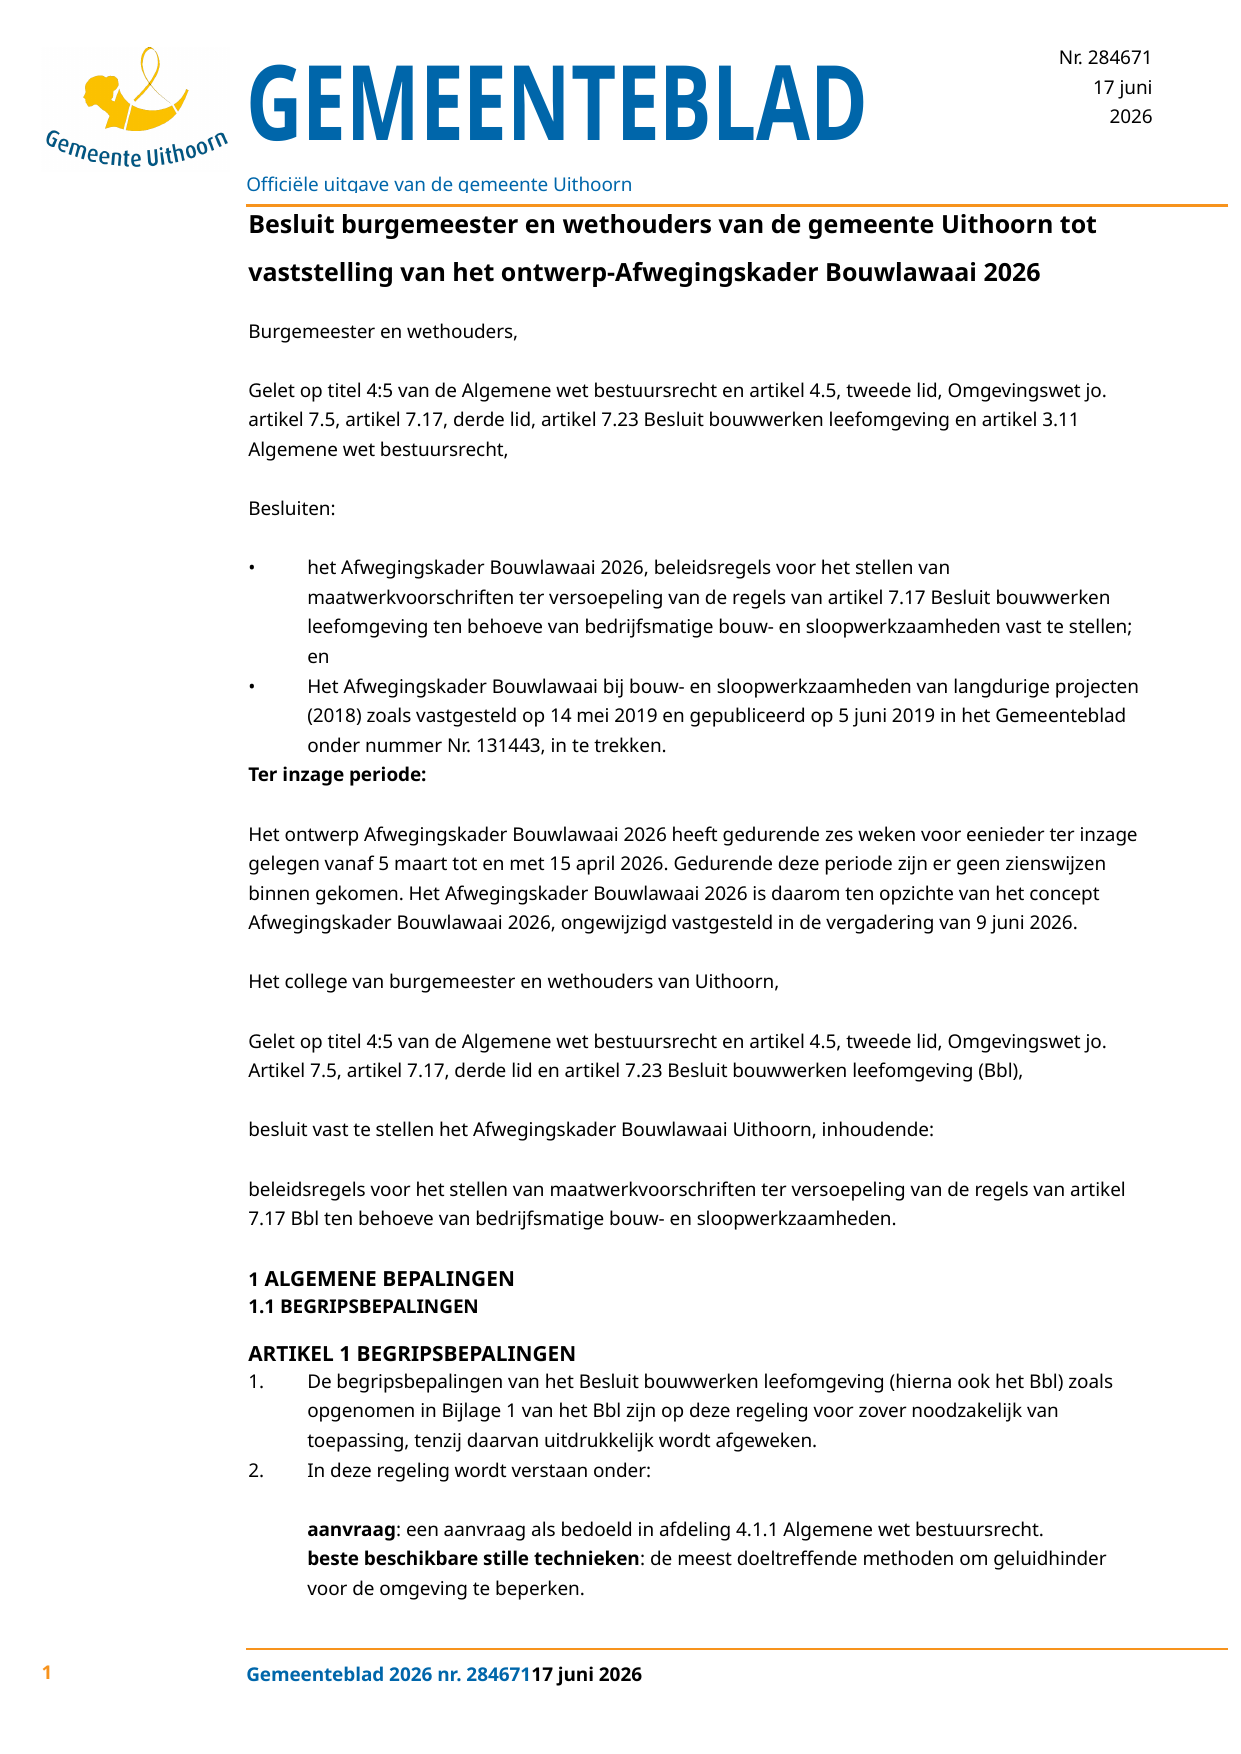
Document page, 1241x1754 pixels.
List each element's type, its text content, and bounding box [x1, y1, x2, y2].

list In deze regeling wordt verstaan onder: [248, 1457, 1152, 1482]
text ARTIKEL 1 BEGRIPSBEPALINGEN [248, 1339, 1152, 1368]
text beleidsregels voor het stellen van maatwerkvoorschriften ter versoepeling van de regels van artikel 7.17 Bbl ten behoeve van bedrijfsmatige bouw- en sloopwerkzaamheden. [248, 1176, 1152, 1231]
text Besluiten: [248, 495, 1152, 521]
list De begripsbepalingen van het Besluit bouwwerken leefomgeving (hierna ook het Bbl) zoals opgenomen in Bijlage 1 van het Bbl zijn op deze regeling voor zover noodzakelijk van toepassing, tenzij daarvan uitdrukkelijk wordt afgeweken. [248, 1368, 1152, 1453]
text Gelet op titel 4:5 van de Algemene wet bestuursrecht en artikel 4.5, tweede lid, Omgevingswet jo. artikel 7.5, artikel 7.17, derde lid, artikel 7.23 Besluit bouwwerken leefomgeving en artikel 3.11 Algemene wet bestuursrecht, [248, 377, 1152, 462]
text Gelet op titel 4:5 van de Algemene wet bestuursrecht en artikel 4.5, tweede lid, Omgevingswet jo. Artikel 7.5, artikel 7.17, derde lid en artikel 7.23 Besluit bouwwerken leefomgeving (Bbl), [248, 1028, 1152, 1083]
list het Afwegingskader Bouwlawaai 2026, beleidsregels voor het stellen van maatwerkvoorschriften ter versoepeling van de regels van artikel 7.17 Besluit bouwwerken leefomgeving ten behoeve van bedrijfsmatige bouw- en sloopwerkzaamheden vast te stellen; en [248, 554, 1152, 669]
list Het Afwegingskader Bouwlawaai bij bouw- en sloopwerkzaamheden van langdurige projecten (2018) zoals vastgesteld op 14 mei 2019 en gepubliceerd op 5 juni 2019 in het Gemeenteblad onder nummer Nr. 131443, in te trekken. [248, 673, 1152, 758]
text Het college van burgemeester en wethouders van Uithoorn, [248, 969, 1152, 994]
list aanvraag: een aanvraag als bedoeld in afdeling 4.1.1 Algemene wet bestuursrecht. [248, 1516, 1152, 1542]
list beste beschikbare stille technieken: de meest doeltreffende methoden om geluidhinder voor de omgeving te beperken. [248, 1546, 1152, 1601]
text Burgemeester en wethouders, [248, 318, 1152, 344]
text 1 ALGEMENE BEPALINGEN [248, 1264, 1152, 1293]
text besluit vast te stellen het Afwegingskader Bouwlawaai Uithoorn, inhoudende: [248, 1117, 1152, 1142]
picture [41, 47, 231, 172]
text Het ontwerp Afwegingskader Bouwlawaai 2026 heeft gedurende zes weken voor eenieder ter inzage gelegen vanaf 5 maart tot en met 15 april 2026. Gedurende deze periode zijn er geen zienswijzen binnen gekomen. Het Afwegingskader Bouwlawaai 2026 is daarom ten opzichte van het concept Afwegingskader Bouwlawaai 2026, ongewijzigd vastgesteld in de vergadering van 9 juni 2026. [248, 821, 1152, 935]
text Ter inzage periode: [248, 762, 1152, 787]
text 1.1 BEGRIPSBEPALINGEN [248, 1293, 1152, 1319]
text Besluit burgemeester en wethouders van de gemeente Uithoorn tot vaststelling van het ontwerp-Afwegingskader Bouwlawaai 2026 [248, 207, 1152, 288]
